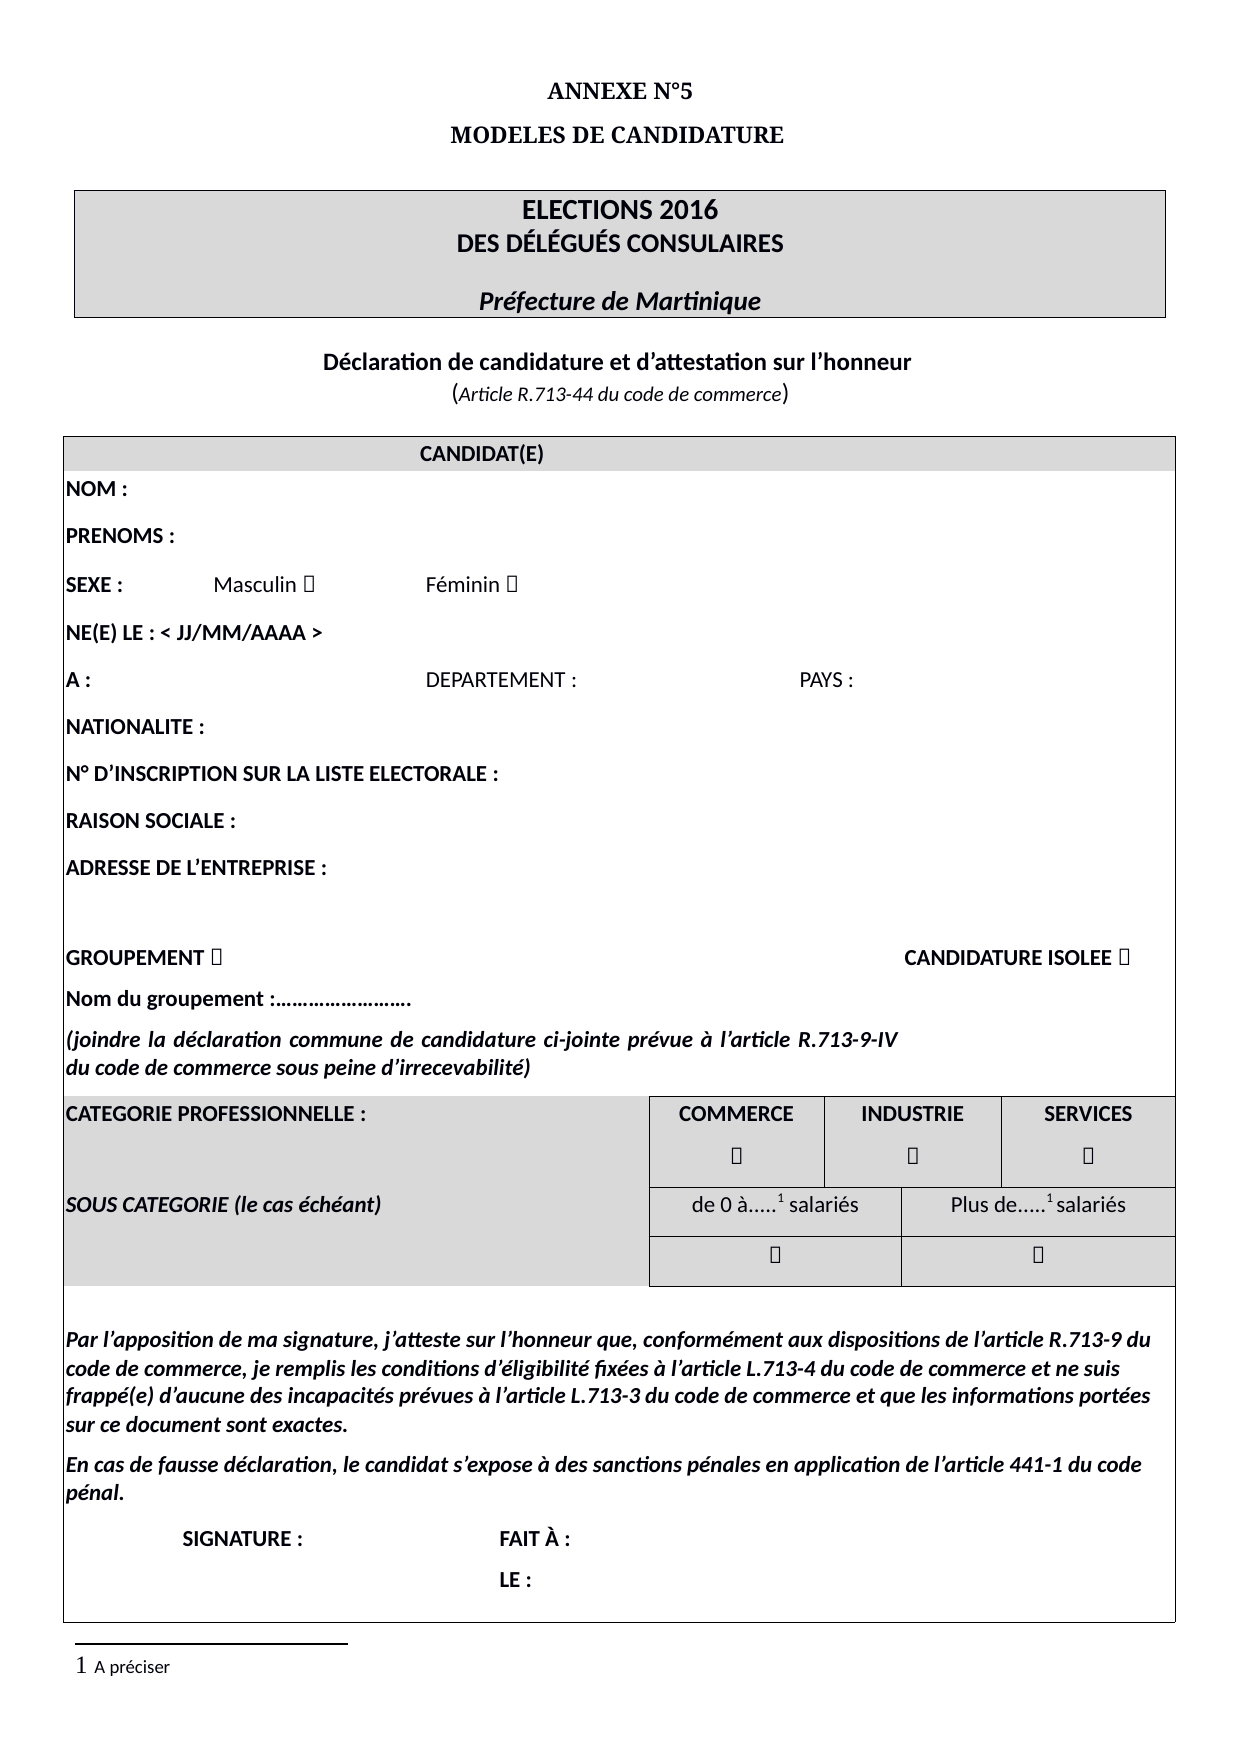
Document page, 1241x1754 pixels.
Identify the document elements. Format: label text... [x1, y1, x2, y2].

table_cell PAYS : [649, 662, 901, 709]
table_cell [901, 709, 1175, 756]
table_cell [649, 565, 901, 615]
table_cell NE(E) LE : < JJ/MM/AAAA > [64, 615, 901, 662]
table_cell A : [64, 662, 423, 709]
table_cell SIGNATURE : [64, 1522, 423, 1622]
table_cell INDUSTRIE  [825, 1097, 1001, 1187]
text ANNEXE N°5 [75, 75, 1165, 106]
table_cell FAIT À : LE : [423, 1522, 901, 1622]
table_cell [901, 756, 1175, 803]
table_cell  [650, 1237, 901, 1286]
table_cell RAISON SOCIALE : [64, 803, 901, 850]
table_cell NATIONALITE : [64, 709, 901, 756]
table_cell [901, 803, 1175, 850]
table_cell SERVICES  [1002, 1097, 1175, 1187]
table_cell COMMERCE  [650, 1097, 824, 1187]
table_header [901, 437, 1175, 471]
text MODELES DE CANDIDATURE [75, 119, 1165, 150]
table_cell N° D’INSCRIPTION SUR LA LISTE ELECTORALE : [64, 756, 901, 803]
table_cell NOM : [64, 471, 901, 518]
text ELECTIONS 2016 [75, 191, 1165, 227]
table_cell de 0 à..... salariés [650, 1188, 901, 1236]
table_cell DEPARTEMENT : [423, 662, 649, 709]
table_cell [901, 518, 1175, 565]
table_cell Plus de.....1 salariés [902, 1188, 1175, 1236]
table_cell  [902, 1237, 1175, 1286]
table_cell [901, 662, 1175, 709]
text (Article R.713-44 du code de commerce) [75, 377, 1165, 408]
table_header CANDIDAT(E) [64, 437, 901, 471]
table_cell SOUS CATEGORIE (le cas échéant) [64, 1187, 649, 1286]
table_cell ADRESSE DE L’ENTREPRISE : [64, 850, 901, 938]
text DES DÉLÉGUÉS CONSULAIRES [75, 227, 1165, 260]
table_cell PRENOMS : [64, 518, 901, 565]
table_cell CATEGORIE PROFESSIONNELLE : [64, 1096, 649, 1187]
table_cell CANDIDATURE ISOLEE  [901, 938, 1175, 1096]
table_cell [901, 1522, 1175, 1622]
table_cell [901, 471, 1175, 518]
table_cell [901, 565, 1175, 615]
text Préfecture de Martinique [75, 283, 1165, 317]
table_cell [901, 615, 1175, 662]
table_cell SEXE : Masculin  [64, 565, 423, 615]
table_cell Féminin  [423, 565, 649, 615]
table_cell Par l’apposition de ma signature, j’atteste sur l’honneur que, conformément aux dispositions de l’article R.713-9 du code de commerce, je remplis les conditions d’éligibilité fixées à l’article L.713-4 du code de commerce et ne suis frappé(e) d’aucune des incapacités prévues à l’article L.713-3 du code de commerce et que les informations portées sur ce document sont exactes. En cas de fausse déclaration, le candidat s’expose à des sanctions pénales en application de l’article 441-1 du code pénal. [64, 1286, 1175, 1522]
table_cell GROUPEMENT  Nom du groupement :……………………. (joindre la déclaration commune de candidature ci-jointe prévue à l’article R.713-9-IV du code de commerce sous peine d’irrecevabilité) [64, 938, 901, 1096]
table_cell [901, 850, 1175, 938]
text Déclaration de candidature et d’attestation sur l’honneur [75, 347, 1165, 377]
